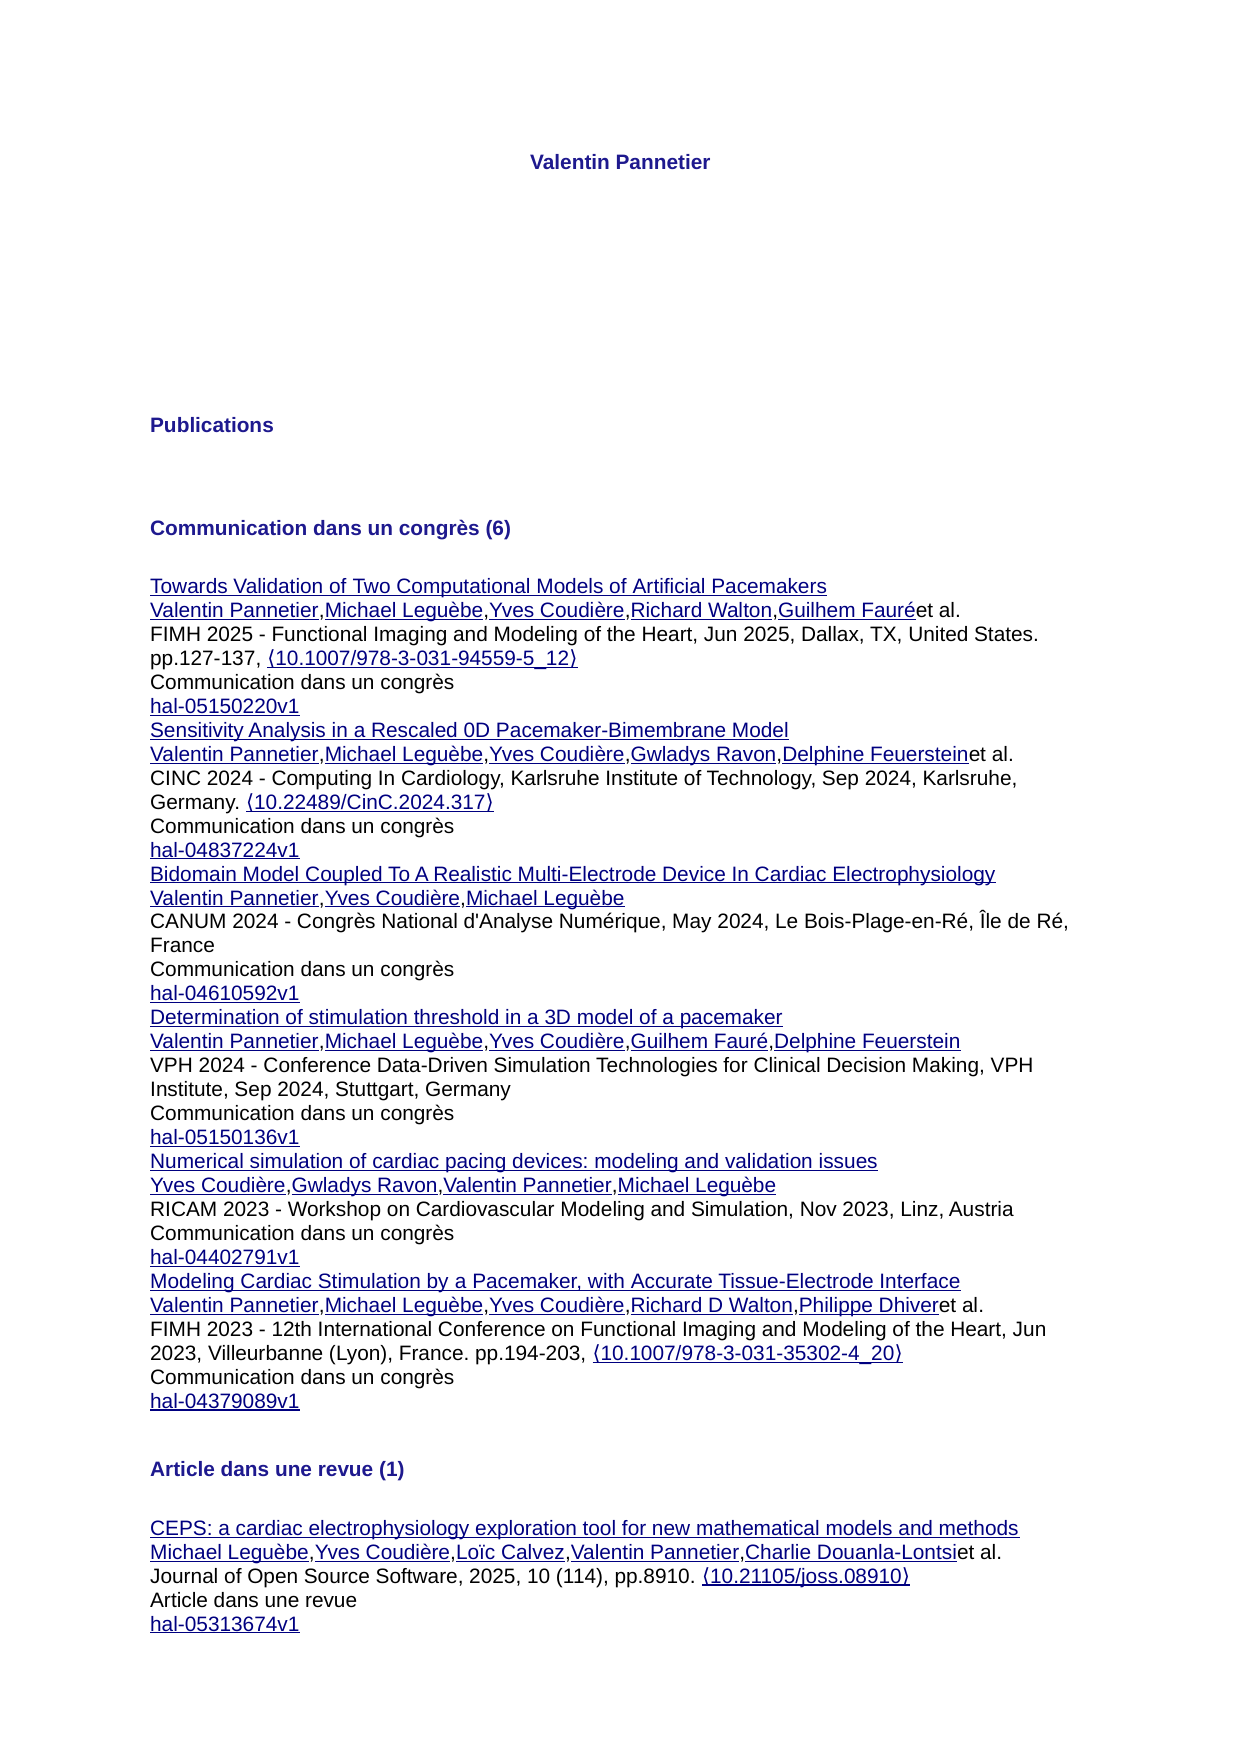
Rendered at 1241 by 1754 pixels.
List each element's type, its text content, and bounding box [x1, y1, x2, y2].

subtitle Communication dans un congrès (6) [150, 516, 1090, 539]
table_cell Determination of stimulation threshold in a 3D model of a pacemaker Valentin Pannetier,Michael Leguèbe,Yves Coudière,Guilhem Fauré,Delphine Feuerstein VPH 2024 - Conference Data-Driven Simulation Technologies for Clinical Decision Making, VPH Institute, Sep 2024, Stuttgart, Germany Communication dans un congrès hal-05150136v1 [150, 1005, 1090, 1149]
table_cell Numerical simulation of cardiac pacing devices: modeling and validation issues Yves Coudière,Gwladys Ravon,Valentin Pannetier,Michael Leguèbe RICAM 2023 - Workshop on Cardiovascular Modeling and Simulation, Nov 2023, Linz, Austria Communication dans un congrès hal-04402791v1 [150, 1149, 1090, 1269]
table_cell Bidomain Model Coupled To A Realistic Multi-Electrode Device In Cardiac Electrophysiology Valentin Pannetier,Yves Coudière,Michael Leguèbe CANUM 2024 - Congrès National d'Analyse Numérique, May 2024, Le Bois-Plage-en-Ré, Île de Ré, France Communication dans un congrès hal-04610592v1 [150, 861, 1090, 1005]
subtitle Publications [150, 412, 1090, 436]
table_cell Modeling Cardiac Stimulation by a Pacemaker, with Accurate Tissue-Electrode Interface Valentin Pannetier,Michael Leguèbe,Yves Coudière,Richard D Walton,Philippe Dhiveret al. FIMH 2023 - 12th International Conference on Functional Imaging and Modeling of the Heart, Jun 2023, Villeurbanne (Lyon), France. pp.194-203, ⟨10.1007/978-3-031-35302-4_20⟩ Communication dans un congrès hal-04379089v1 [150, 1269, 1090, 1412]
table_header Towards Validation of Two Computational Models of Artificial Pacemakers Valentin Pannetier,Michael Leguèbe,Yves Coudière,Richard Walton,Guilhem Fauréet al. FIMH 2025 - Functional Imaging and Modeling of the Heart, Jun 2025, Dallax, TX, United States. pp.127-137, ⟨10.1007/978-3-031-94559-5_12⟩ Communication dans un congrès hal-05150220v1 [150, 574, 1090, 718]
table_header CEPS: a cardiac electrophysiology exploration tool for new mathematical models and methods Michael Leguèbe,Yves Coudière,Loïc Calvez,Valentin Pannetier,Charlie Douanla-Lontsiet al. Journal of Open Source Software, 2025, 10 (114), pp.8910. ⟨10.21105/joss.08910⟩ Article dans une revue hal-05313674v1 [150, 1516, 1090, 1635]
table_cell Sensitivity Analysis in a Rescaled 0D Pacemaker-Bimembrane Model Valentin Pannetier,Michael Leguèbe,Yves Coudière,Gwladys Ravon,Delphine Feuersteinet al. CINC 2024 - Computing In Cardiology, Karlsruhe Institute of Technology, Sep 2024, Karlsruhe, Germany. ⟨10.22489/CinC.2024.317⟩ Communication dans un congrès hal-04837224v1 [150, 718, 1090, 861]
subtitle Valentin Pannetier [150, 150, 1090, 174]
subtitle Article dans une revue (1) [150, 1457, 1090, 1481]
